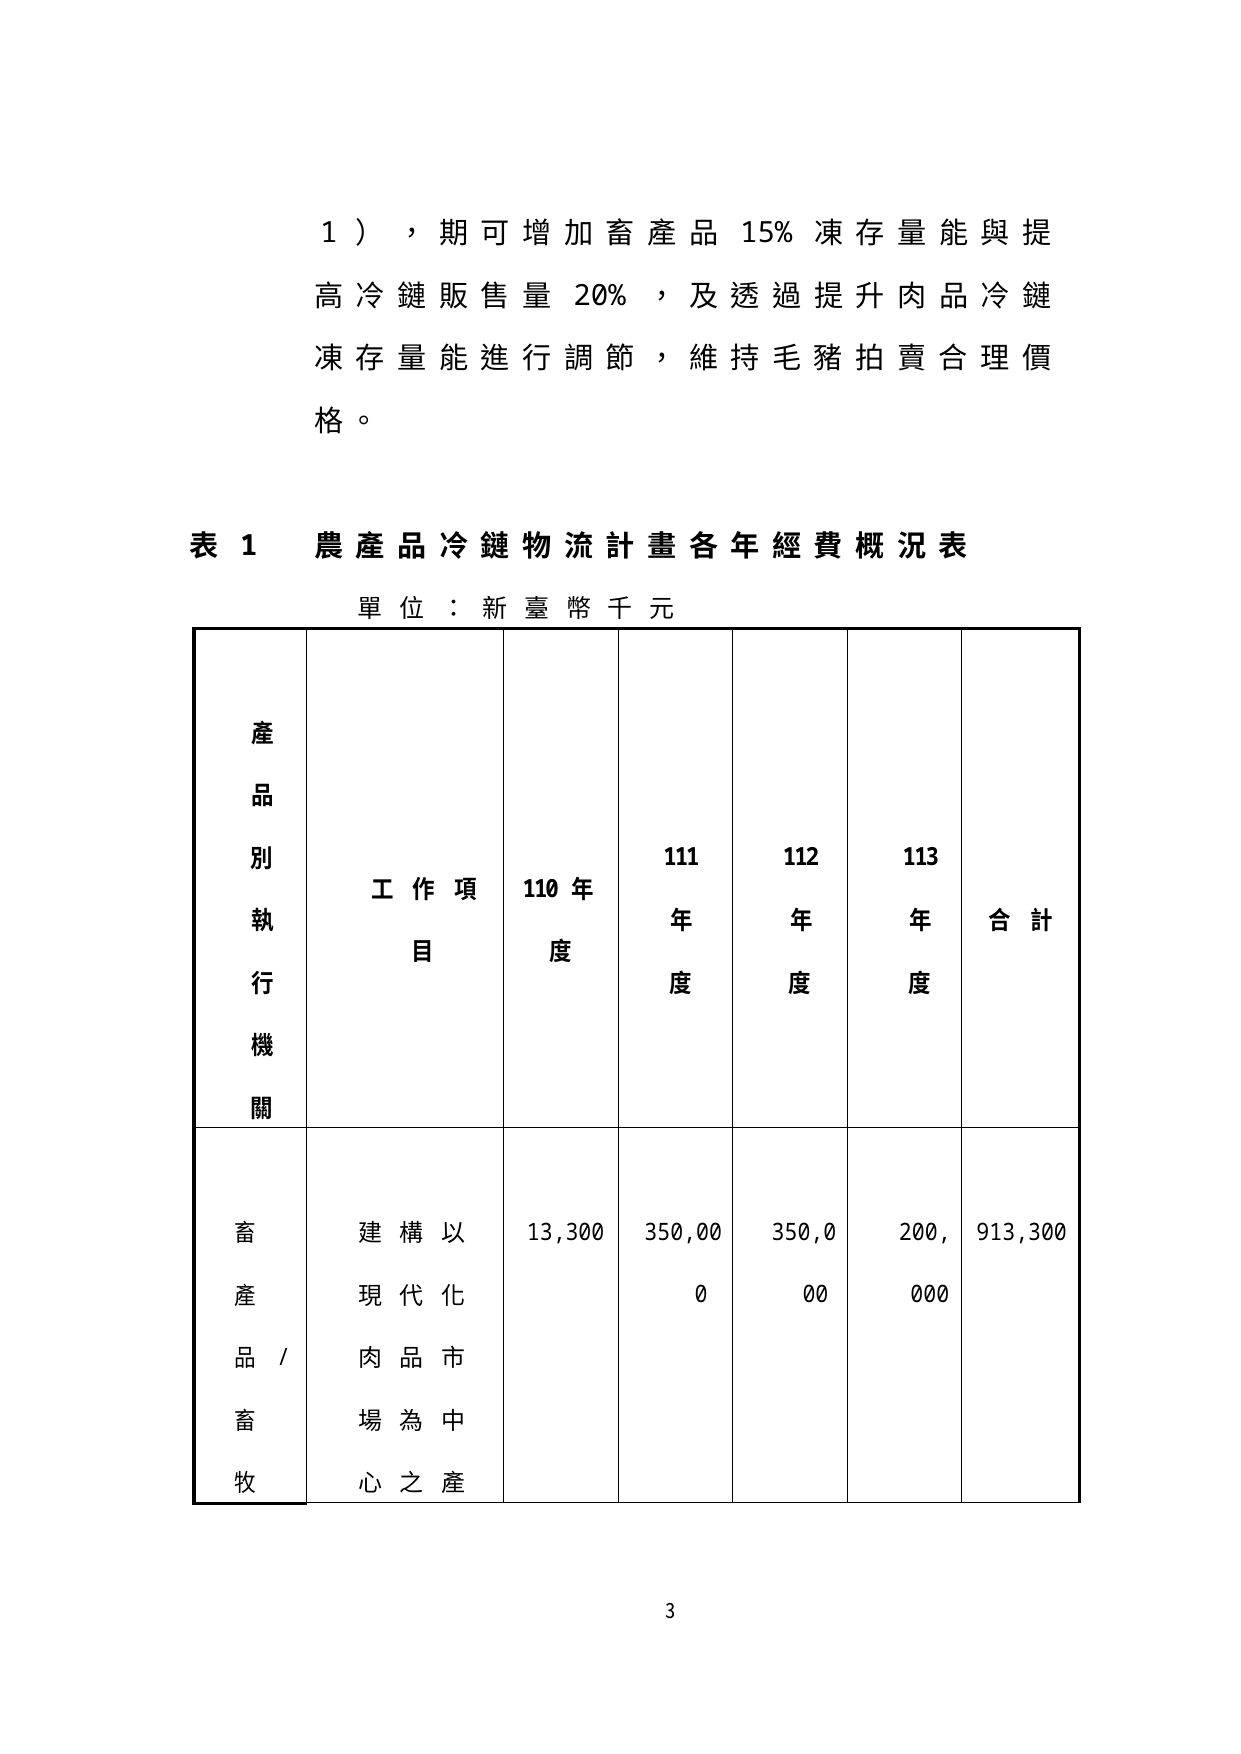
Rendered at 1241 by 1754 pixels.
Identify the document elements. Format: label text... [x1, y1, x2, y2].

table_cell 350,000 [733, 1128, 847, 1502]
table_cell 建構以現代化肉品市場為中心之產 [307, 1128, 503, 1502]
table_cell 350,000 [619, 1128, 732, 1502]
table_header 110年度 [504, 630, 618, 1127]
table_cell 200,000 [848, 1128, 961, 1502]
table_cell 畜產品/ 畜牧 [196, 1128, 306, 1502]
table_header 合計 [962, 630, 1078, 1127]
table_header 111年度 [619, 630, 732, 1127]
text 表1 農產品冷鏈物流計畫各年經費概況表 單位：新臺幣千元 [183, 502, 1058, 627]
table_cell 13,300 [504, 1128, 618, 1502]
table_header 112年度 [733, 630, 847, 1127]
table_header 工作項目 [307, 630, 503, 1127]
table_cell 913,300 [962, 1128, 1078, 1502]
table_header 產品別 執行機關 [196, 630, 306, 1127]
table_header 113年度 [848, 630, 961, 1127]
text 1），期可增加畜產品15%凍存量能與提高冷鏈販售量20%，及透過提升肉品冷鏈凍存量能進行調節，維持毛豬拍賣合理價格。 [271, 189, 1058, 439]
